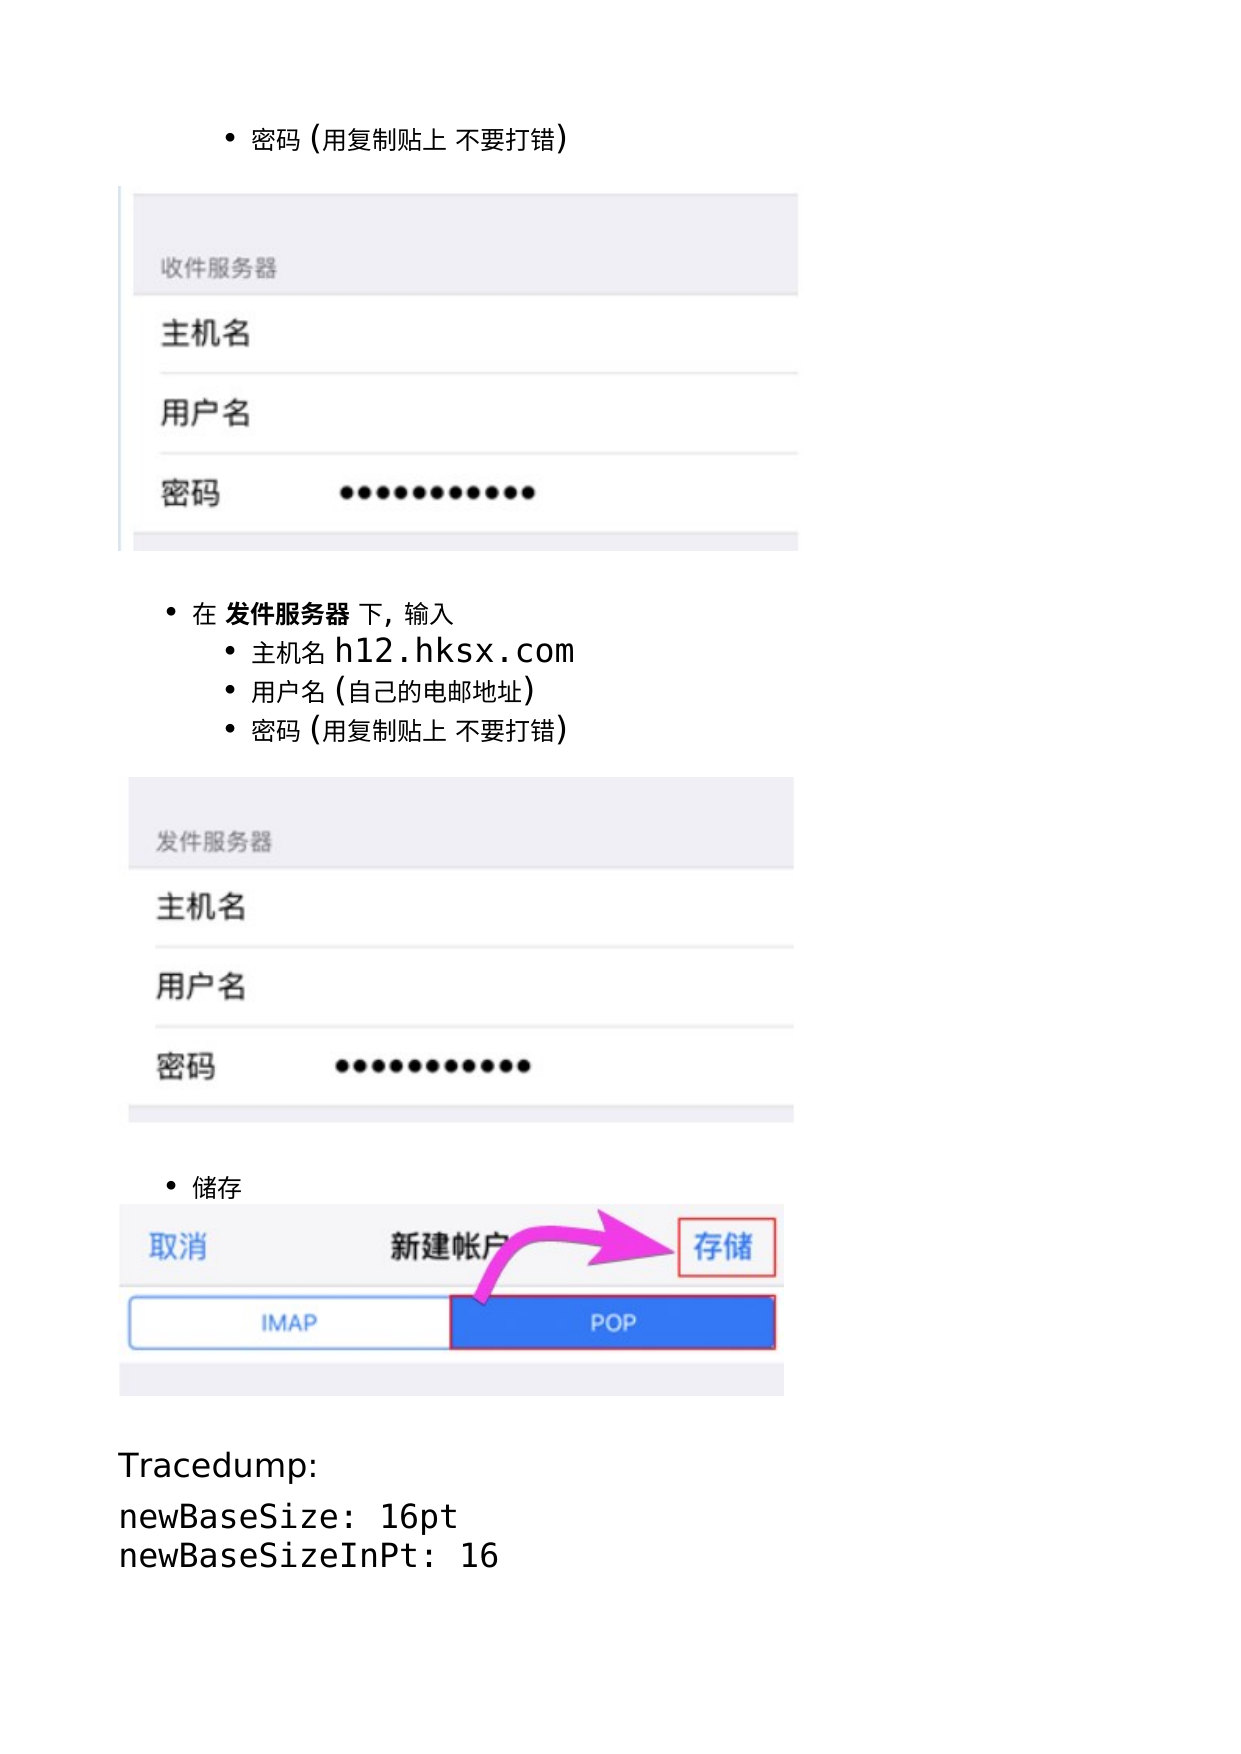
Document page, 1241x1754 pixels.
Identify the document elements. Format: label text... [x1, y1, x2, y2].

list 主机名 h12.hksx.com [236, 631, 1122, 670]
list 用户名 (自己的电邮地址) [236, 670, 1122, 709]
list 密码 (用复制贴上 不要打错) [236, 709, 1122, 748]
list 储存 [177, 1174, 1122, 1204]
picture [118, 1204, 784, 1396]
list 在 发件服务器 下, 输入 [177, 592, 1122, 631]
picture [118, 777, 804, 1132]
picture [118, 186, 803, 551]
text Tracedump: [118, 1408, 1122, 1485]
list 密码 (用复制贴上 不要打错) [236, 118, 1122, 157]
text newBaseSize: 16pt newBaseSizeInPt: 16 [118, 1498, 1122, 1576]
